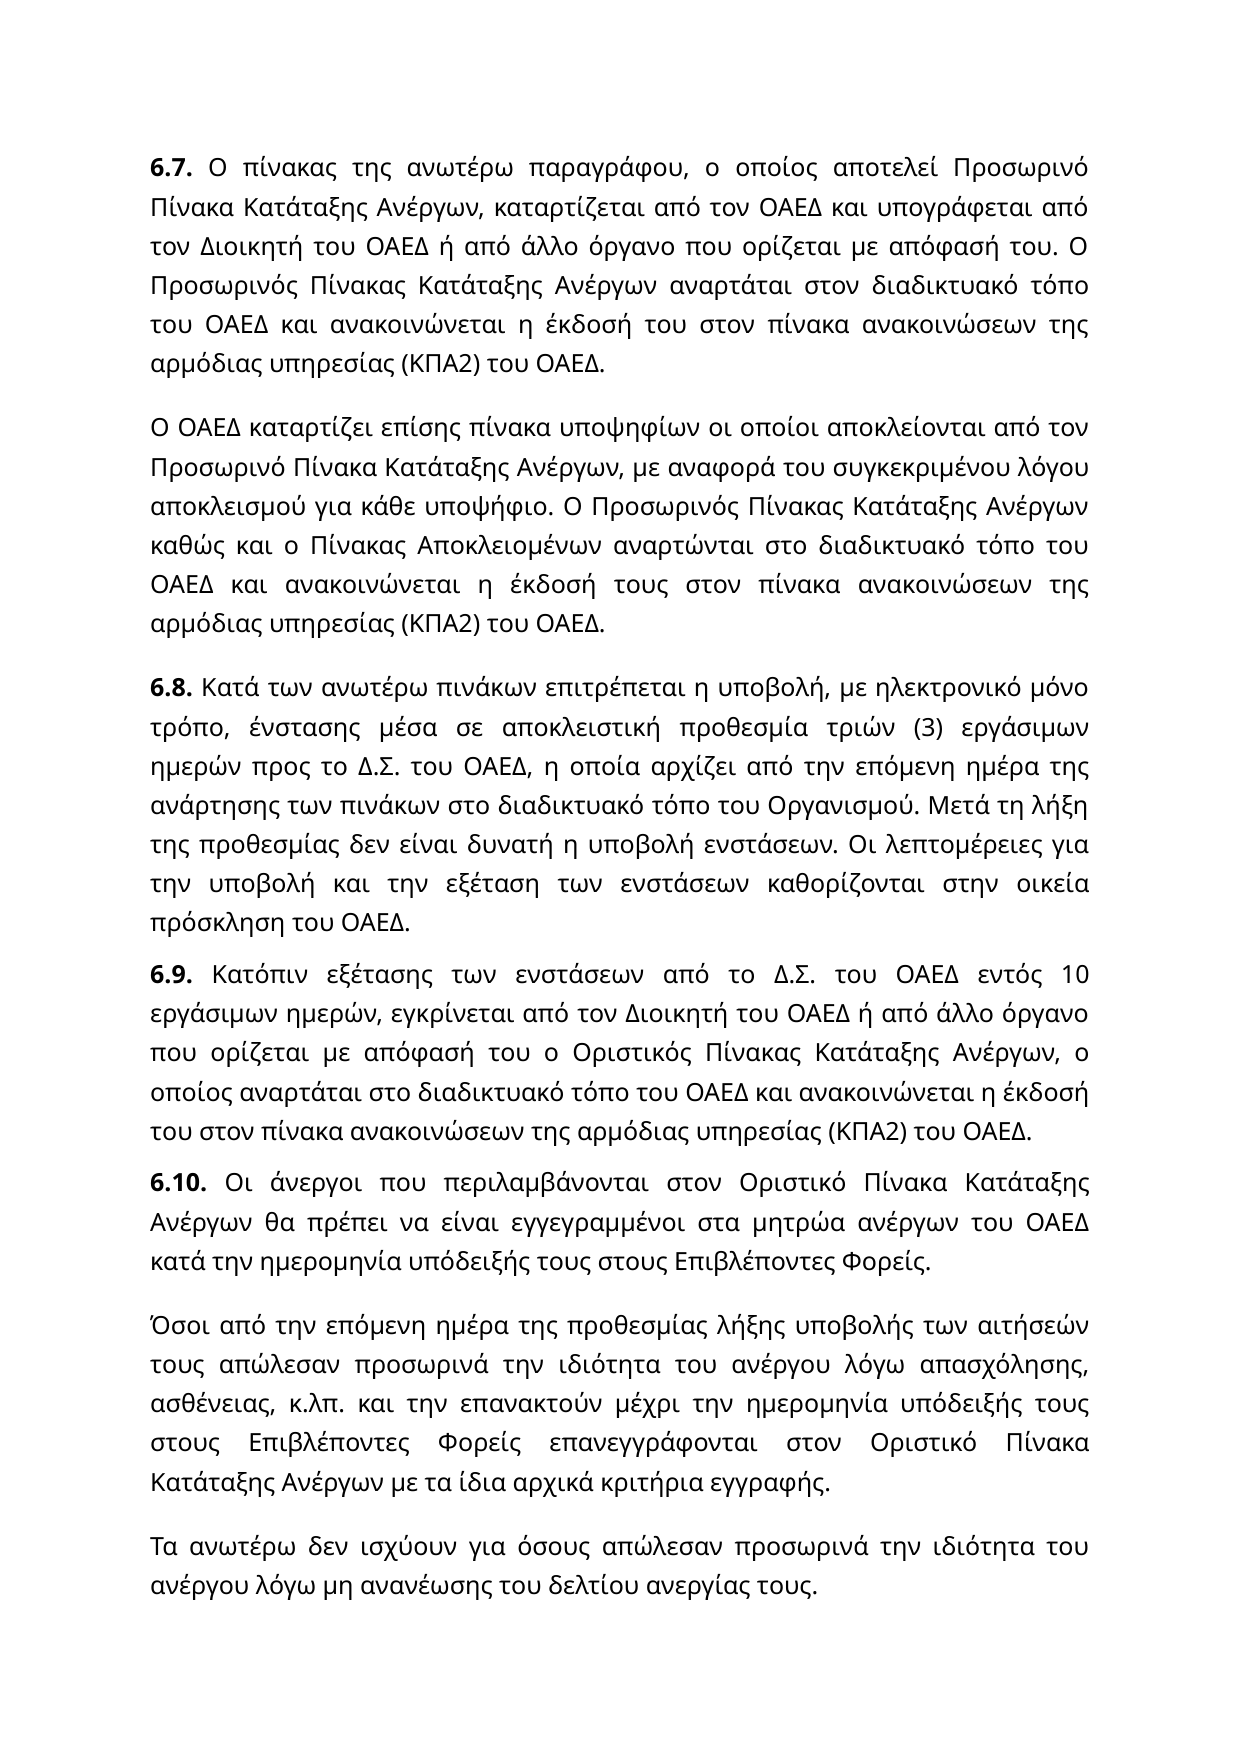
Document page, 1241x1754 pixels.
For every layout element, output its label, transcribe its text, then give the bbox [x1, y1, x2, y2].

text 6.8. Κατά των ανωτέρω πινάκων επιτρέπεται η υποβολή, με ηλεκτρονικό μόνο τρόπο, ένστασης μέσα σε αποκλειστική προθεσμία τριών (3) εργάσιμων ημερών προς το Δ.Σ. του ΟΑΕΔ, η οποία αρχίζει από την επόμενη ημέρα της ανάρτησης των πινάκων στο διαδικτυακό τόπο του Οργανισμού. Μετά τη λήξη της προθεσμίας δεν είναι δυνατή η υποβολή ενστάσεων. Οι λεπτομέρειες για την υποβολή και την εξέταση των ενστάσεων καθορίζονται στην οικεία πρόσκληση του ΟΑΕΔ. [150, 670, 1090, 939]
text Τα ανωτέρω δεν ισχύουν για όσους απώλεσαν προσωρινά την ιδιότητα του ανέργου λόγω μη ανανέωσης του δελτίου ανεργίας τους. [150, 1528, 1090, 1602]
text Ο ΟΑΕΔ καταρτίζει επίσης πίνακα υποψηφίων οι οποίοι αποκλείονται από τον Προσωρινό Πίνακα Κατάταξης Ανέργων, με αναφορά του συγκεκριμένου λόγου αποκλεισμού για κάθε υποψήφιο. Ο Προσωρινός Πίνακας Κατάταξης Ανέργων καθώς και ο Πίνακας Αποκλειομένων αναρτώνται στο διαδικτυακό τόπο του ΟΑΕΔ και ανακοινώνεται η έκδοσή τους στον πίνακα ανακοινώσεων της αρμόδιας υπηρεσίας (ΚΠΑ2) του ΟΑΕΔ. [150, 410, 1090, 640]
text 6.10. Οι άνεργοι που περιλαμβάνονται στον Οριστικό Πίνακα Κατάταξης Ανέργων θα πρέπει να είναι εγγεγραμμένοι στα μητρώα ανέργων του ΟΑΕΔ κατά την ημερομηνία υπόδειξής τους στους Επιβλέποντες Φορείς. [150, 1165, 1090, 1277]
text 6.7. Ο πίνακας της ανωτέρω παραγράφου, ο οποίος αποτελεί Προσωρινό Πίνακα Κατάταξης Ανέργων, καταρτίζεται από τον ΟΑΕΔ και υπογράφεται από τον Διοικητή του ΟΑΕΔ ή από άλλο όργανο που ορίζεται με απόφασή του. Ο Προσωρινός Πίνακας Κατάταξης Ανέργων αναρτάται στον διαδικτυακό τόπο του ΟΑΕΔ και ανακοινώνεται η έκδοσή του στον πίνακα ανακοινώσεων της αρμόδιας υπηρεσίας (ΚΠΑ2) του ΟΑΕΔ. [150, 150, 1090, 380]
text 6.9. Κατόπιν εξέτασης των ενστάσεων από το Δ.Σ. του ΟΑΕΔ εντός 10 εργάσιμων ημερών, εγκρίνεται από τον Διοικητή του ΟΑΕΔ ή από άλλο όργανο που ορίζεται με απόφασή του ο Οριστικός Πίνακας Κατάταξης Ανέργων, ο οποίος αναρτάται στο διαδικτυακό τόπο του ΟΑΕΔ και ανακοινώνεται η έκδοσή του στον πίνακα ανακοινώσεων της αρμόδιας υπηρεσίας (ΚΠΑ2) του ΟΑΕΔ. [150, 957, 1090, 1147]
text Όσοι από την επόμενη ημέρα της προθεσμίας λήξης υποβολής των αιτήσεών τους απώλεσαν προσωρινά την ιδιότητα του ανέργου λόγω απασχόλησης, ασθένειας, κ.λπ. και την επανακτούν μέχρι την ημερομηνία υπόδειξής τους στους Επιβλέποντες Φορείς επανεγγράφονται στον Οριστικό Πίνακα Κατάταξης Ανέργων με τα ίδια αρχικά κριτήρια εγγραφής. [150, 1307, 1090, 1498]
